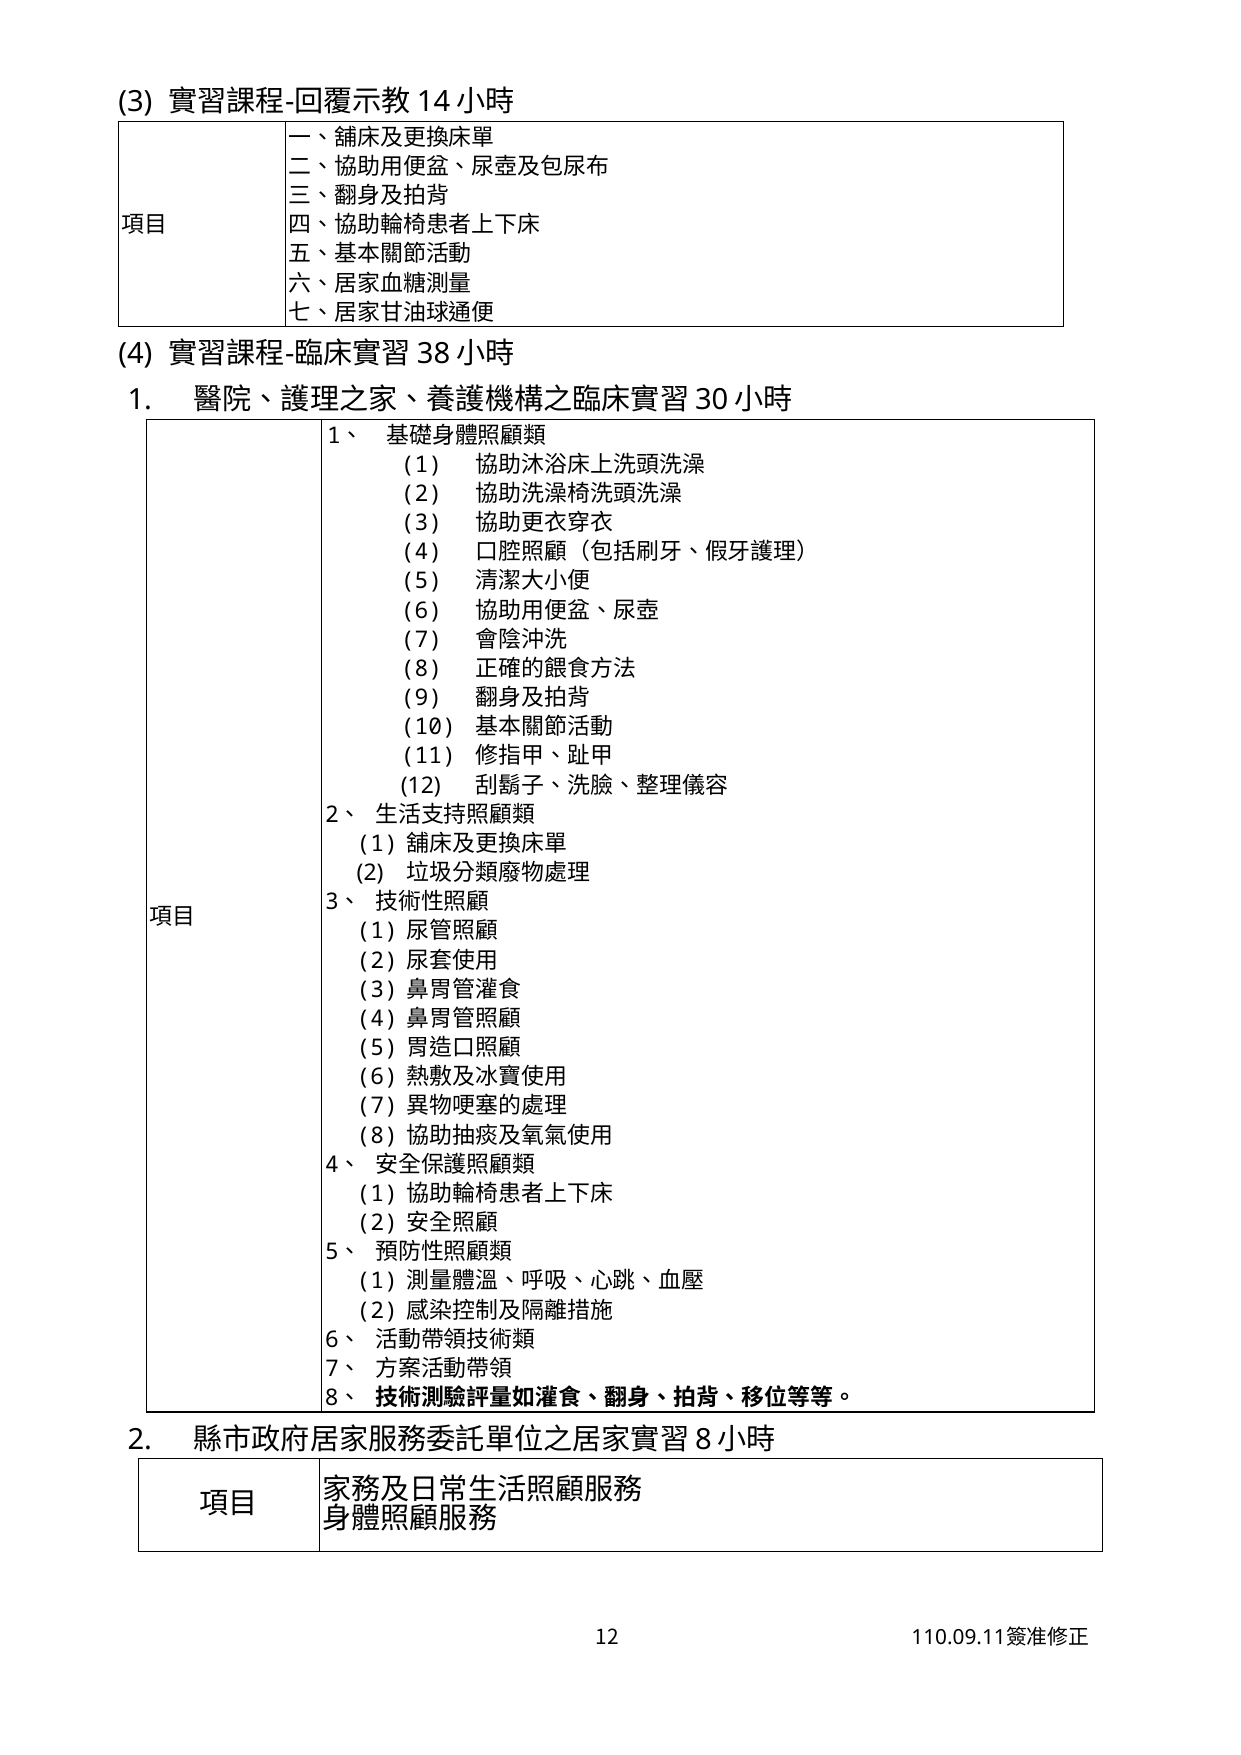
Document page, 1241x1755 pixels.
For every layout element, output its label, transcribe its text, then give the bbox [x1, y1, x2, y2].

table_header 家務及日常生活照顧服務 身體照顧服務 [320, 1459, 1102, 1551]
list 縣市政府居家服務委託單位之居家實習8小時 [118, 1412, 1122, 1458]
table_header 基礎身體照顧類 協助沐浴床上洗頭洗澡 協助洗澡椅洗頭洗澡 協助更衣穿衣 口腔照顧（包括刷牙、假牙護理） 清潔大小便 協助用便盆、尿壺 會陰沖洗 正確的餵食方法 翻身及拍背 基本關節活動 修指甲、趾甲 刮鬍子、洗臉、整理儀容 生活支持照顧類 舖床及更換床單 垃圾分類廢物處理 技術性照顧 尿管照顧 尿套使用 鼻胃管灌食 鼻胃管照顧 胃造口照顧 熱敷及冰寶使用 異物哽塞的處理 協助抽痰及氧氣使用 安全保護照顧類 協助輪椅患者上下床 安全照顧 預防性照顧類 測量體溫、呼吸、心跳、血壓 感染控制及隔離措施 活動帶領技術類 方案活動帶領 技術測驗評量如灌食、翻身、拍背、移位等等。 [322, 420, 1094, 1411]
table_header 項目 [147, 420, 321, 1411]
list 醫院、護理之家、養護機構之臨床實習30小時 [118, 373, 1122, 419]
table_header 一、舖床及更換床單 二、協助用便盆、尿壺及包尿布 三、翻身及拍背 四、協助輪椅患者上下床 五、基本關節活動 六、居家血糖測量 七、居家甘油球通便 [286, 122, 1063, 326]
table_header 項目 [139, 1459, 319, 1551]
table_header 項目 [119, 122, 285, 326]
list 實習課程-回覆示教14小時 [118, 75, 1122, 121]
list 實習課程-臨床實習38小時 [118, 327, 1122, 373]
